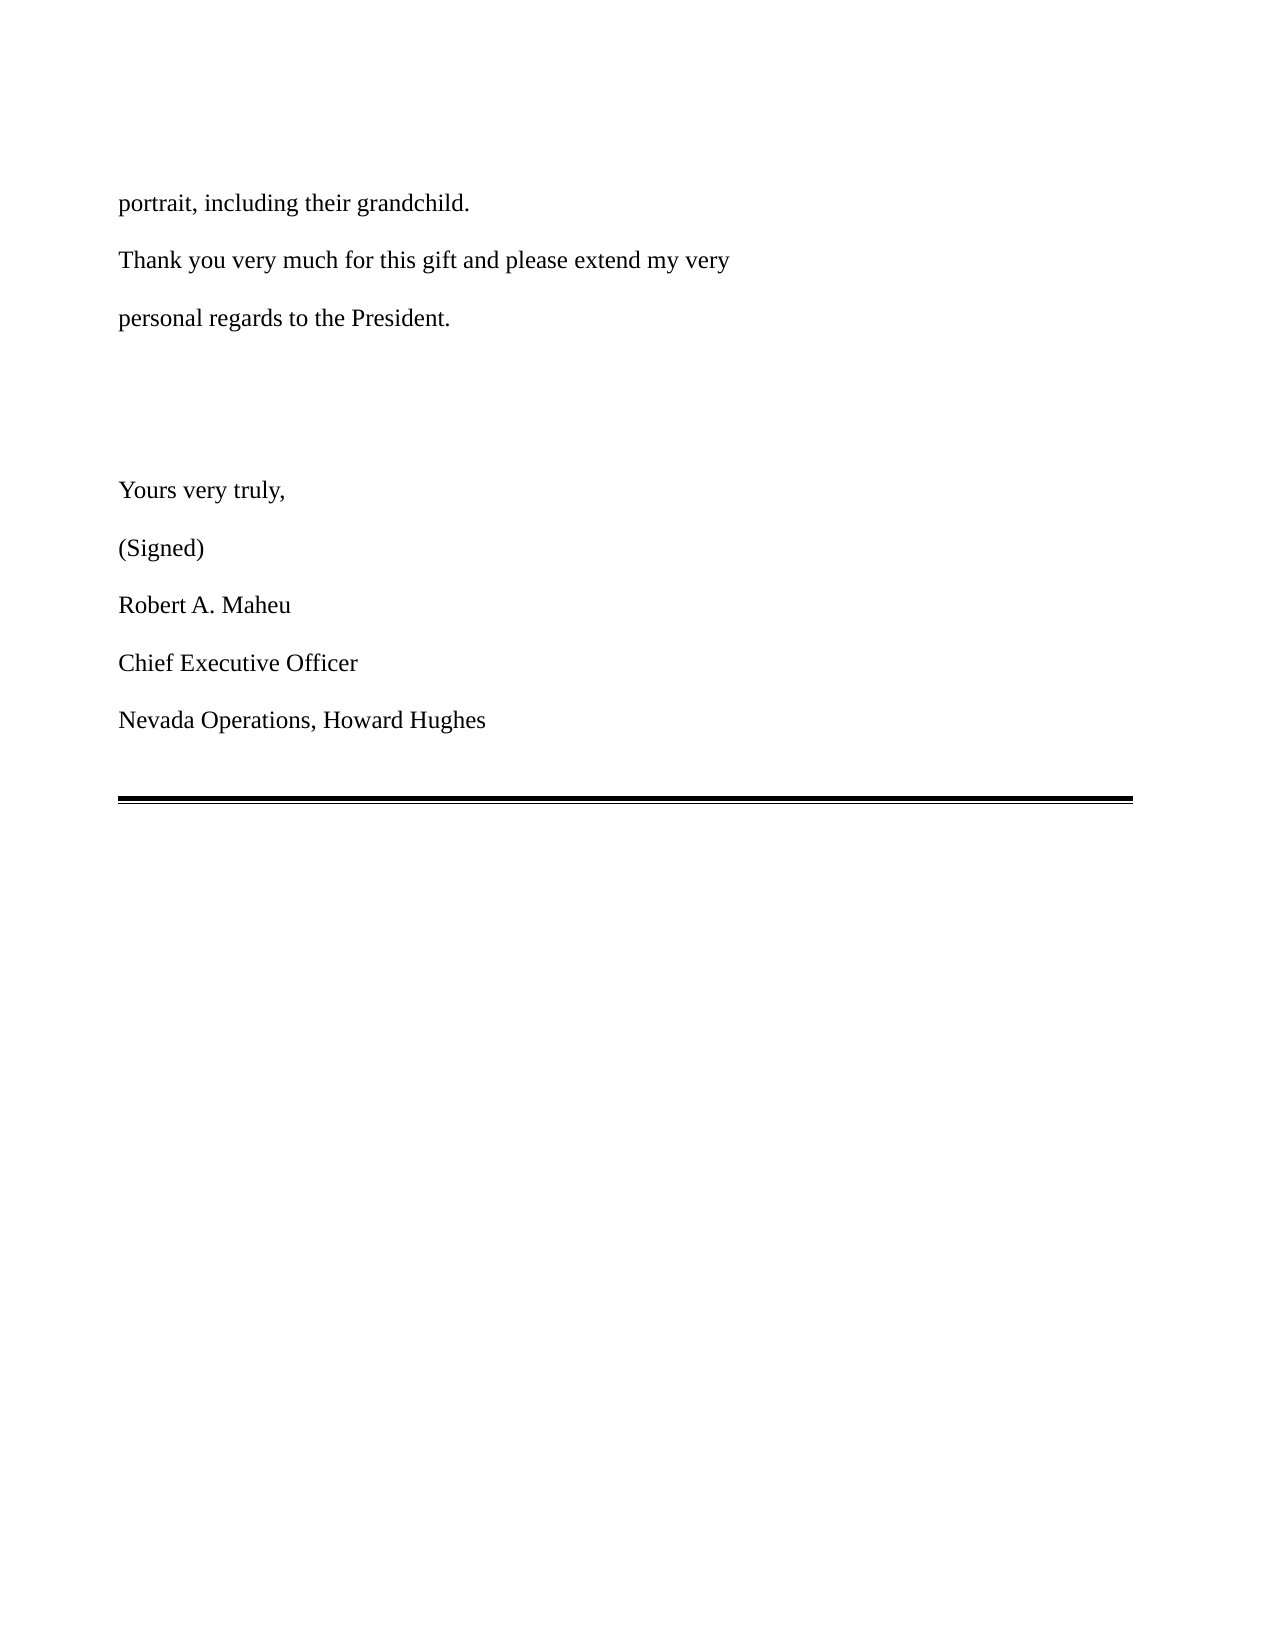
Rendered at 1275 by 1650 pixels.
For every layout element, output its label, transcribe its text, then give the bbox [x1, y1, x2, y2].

text Nevada Operations, Howard Hughes [118, 705, 1133, 734]
text portrait, including their grandchild. [118, 188, 1133, 217]
text Chief Executive Officer [118, 648, 1133, 677]
text (Signed) [118, 533, 1133, 562]
text Robert A. Maheu [118, 590, 1133, 619]
text Thank you very much for this gift and please extend my very [118, 245, 1133, 274]
text personal regards to the President. [118, 303, 1133, 332]
text Yours very truly, [118, 475, 1133, 504]
